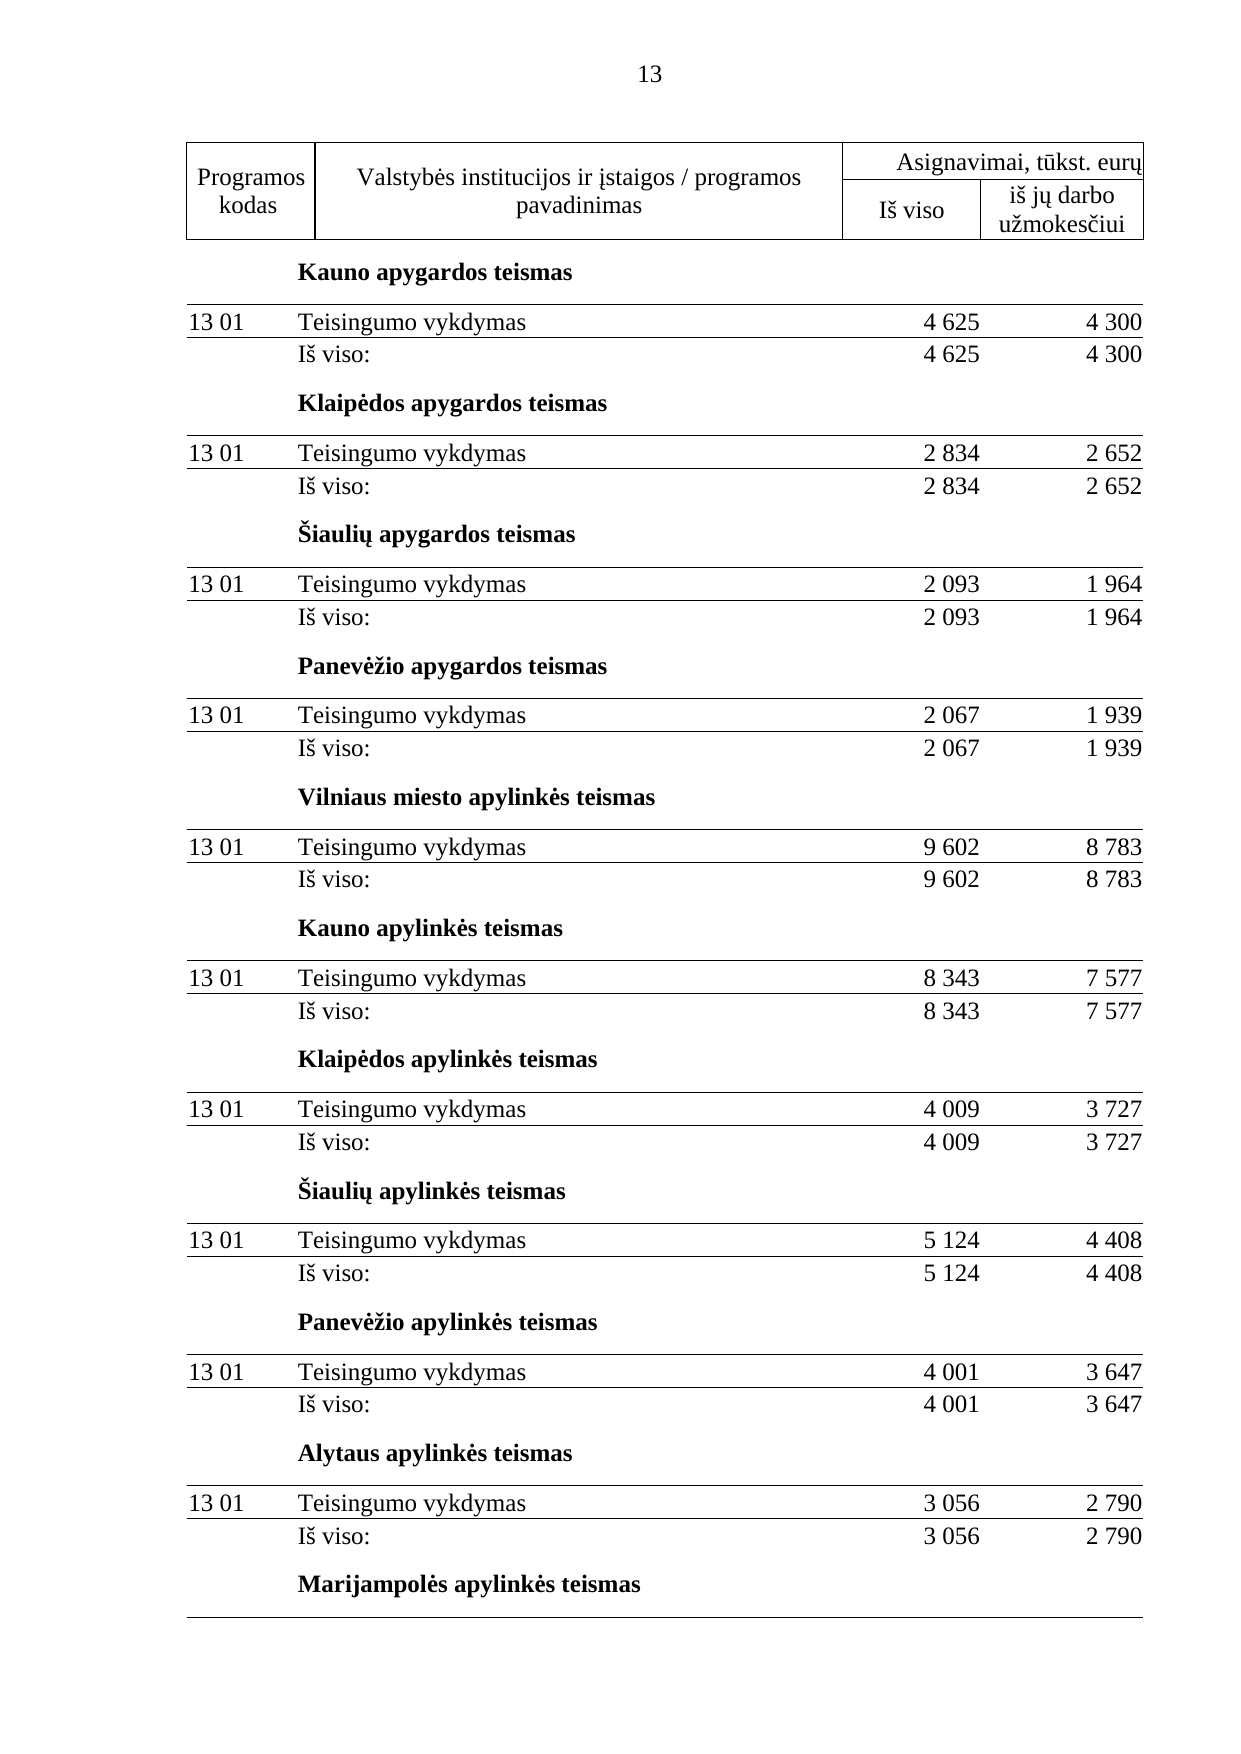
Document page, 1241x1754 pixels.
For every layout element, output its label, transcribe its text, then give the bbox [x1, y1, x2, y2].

table_cell Teisingumo vykdymas [296, 436, 843, 468]
table_cell Iš viso: [296, 863, 843, 895]
table_cell Teisingumo vykdymas [296, 1093, 843, 1124]
table_cell 2 067 [843, 699, 981, 731]
table_cell [981, 1289, 1143, 1354]
table_cell 4 009 [843, 1093, 981, 1124]
table_cell [187, 1289, 296, 1354]
table_cell 8 783 [981, 863, 1143, 895]
table_cell [187, 1257, 296, 1288]
table_cell [187, 1388, 296, 1420]
table_cell 13 01 [187, 699, 296, 731]
table_cell [187, 338, 296, 370]
table_cell [981, 1551, 1143, 1617]
table_cell Klaipėdos apylinkės teismas [296, 1026, 843, 1092]
table_cell [187, 764, 296, 829]
table_cell 1 939 [981, 699, 1143, 731]
table_cell 2 093 [843, 568, 981, 599]
table_cell 3 647 [981, 1355, 1143, 1387]
table_cell 1 939 [981, 732, 1143, 763]
table_cell Teisingumo vykdymas [296, 1486, 843, 1518]
table_cell [187, 1420, 296, 1485]
table_cell [843, 370, 981, 435]
table_cell 3 727 [981, 1093, 1143, 1124]
table_cell Vilniaus miesto apylinkės teismas [296, 764, 843, 829]
table_cell 4 300 [981, 338, 1143, 370]
table_cell [187, 1157, 296, 1223]
table_cell 4 300 [981, 305, 1143, 337]
table_cell 2 652 [981, 469, 1143, 501]
table_cell 4 625 [843, 305, 981, 337]
table_cell 2 834 [843, 469, 981, 501]
table_cell [843, 501, 981, 567]
table_cell [981, 501, 1143, 567]
table_cell Teisingumo vykdymas [296, 305, 843, 337]
table_cell [981, 1026, 1143, 1092]
table_cell [187, 601, 296, 632]
table_cell [981, 764, 1143, 829]
table_cell Šiaulių apygardos teismas [296, 501, 843, 567]
table_cell 2 790 [981, 1486, 1143, 1518]
table_cell [187, 1519, 296, 1551]
table_cell Marijampolės apylinkės teismas [296, 1551, 843, 1617]
table_cell Šiaulių apylinkės teismas [296, 1157, 843, 1223]
table_header Programos kodas [187, 143, 314, 238]
table_cell [187, 732, 296, 763]
table_cell 13 01 [187, 1355, 296, 1387]
table_cell 13 01 [187, 568, 296, 599]
table_cell 3 056 [843, 1519, 981, 1551]
table_cell Teisingumo vykdymas [296, 1355, 843, 1387]
table_cell [843, 632, 981, 698]
table_cell [843, 895, 981, 960]
table_cell 8 783 [981, 830, 1143, 862]
table_cell [187, 895, 296, 960]
table_cell 4 001 [843, 1388, 981, 1420]
table_cell 3 056 [843, 1486, 981, 1518]
table_cell [843, 1551, 981, 1617]
table_cell 13 01 [187, 1486, 296, 1518]
table_cell 13 01 [187, 830, 296, 862]
table_header Asignavimai, tūkst. eurų [843, 143, 1143, 179]
table_cell 4 001 [843, 1355, 981, 1387]
table_cell Klaipėdos apygardos teismas [296, 370, 843, 435]
table_cell Kauno apygardos teismas [296, 240, 843, 304]
table_cell Teisingumo vykdymas [296, 699, 843, 731]
table_cell 3 727 [981, 1126, 1143, 1157]
table_cell [187, 1026, 296, 1092]
table_cell 7 577 [981, 994, 1143, 1026]
table_cell [187, 1126, 296, 1157]
table_cell 2 834 [843, 436, 981, 468]
table_cell [981, 1420, 1143, 1485]
table_cell [187, 632, 296, 698]
table_cell Iš viso [843, 180, 980, 238]
table_cell Iš viso: [296, 469, 843, 501]
table_cell Teisingumo vykdymas [296, 830, 843, 862]
table_cell 2 652 [981, 436, 1143, 468]
table_cell Iš viso: [296, 1388, 843, 1420]
table_cell [187, 370, 296, 435]
table_cell Iš viso: [296, 1519, 843, 1551]
table_cell [187, 469, 296, 501]
table_cell Teisingumo vykdymas [296, 961, 843, 993]
table_cell 7 577 [981, 961, 1143, 993]
table_cell 4 625 [843, 338, 981, 370]
table_cell [981, 895, 1143, 960]
table_cell Teisingumo vykdymas [296, 1224, 843, 1256]
table_cell 1 964 [981, 601, 1143, 632]
table_cell 9 602 [843, 830, 981, 862]
table_cell 1 964 [981, 568, 1143, 599]
table_cell 8 343 [843, 961, 981, 993]
table_cell 13 01 [187, 305, 296, 337]
table_cell Panevėžio apygardos teismas [296, 632, 843, 698]
table_cell 2 093 [843, 601, 981, 632]
table_cell Iš viso: [296, 338, 843, 370]
table_cell [187, 994, 296, 1026]
table_cell [843, 240, 981, 304]
table_cell 2 067 [843, 732, 981, 763]
table_cell 4 009 [843, 1126, 981, 1157]
table_cell [843, 764, 981, 829]
table_cell 8 343 [843, 994, 981, 1026]
table_cell [843, 1026, 981, 1092]
table_cell 13 01 [187, 436, 296, 468]
table_cell [187, 1551, 296, 1617]
table_cell [843, 1289, 981, 1354]
table_cell Kauno apylinkės teismas [296, 895, 843, 960]
table_cell 2 790 [981, 1519, 1143, 1551]
table_cell Iš viso: [296, 732, 843, 763]
table_cell 4 408 [981, 1224, 1143, 1256]
table_cell [981, 632, 1143, 698]
table_cell Alytaus apylinkės teismas [296, 1420, 843, 1485]
table_cell Iš viso: [296, 1257, 843, 1288]
table_cell Iš viso: [296, 601, 843, 632]
table_cell 13 01 [187, 1093, 296, 1124]
table_cell 13 01 [187, 961, 296, 993]
table_cell [187, 863, 296, 895]
table_cell [187, 501, 296, 567]
table_cell iš jų darbo užmokesčiui [981, 180, 1143, 238]
table_cell 5 124 [843, 1257, 981, 1288]
table_cell [843, 1157, 981, 1223]
table_cell Iš viso: [296, 1126, 843, 1157]
table_cell 3 647 [981, 1388, 1143, 1420]
table_cell [843, 1420, 981, 1485]
table_cell [187, 240, 296, 304]
table_cell 4 408 [981, 1257, 1143, 1288]
table_cell [981, 370, 1143, 435]
table_cell 9 602 [843, 863, 981, 895]
table_header Valstybės institucijos ir įstaigos / programos pavadinimas [316, 143, 842, 238]
table_cell Iš viso: [296, 994, 843, 1026]
table_cell Teisingumo vykdymas [296, 568, 843, 599]
table_cell Panevėžio apylinkės teismas [296, 1289, 843, 1354]
table_cell [981, 1157, 1143, 1223]
table_cell 5 124 [843, 1224, 981, 1256]
table_cell [981, 240, 1143, 304]
table_cell 13 01 [187, 1224, 296, 1256]
